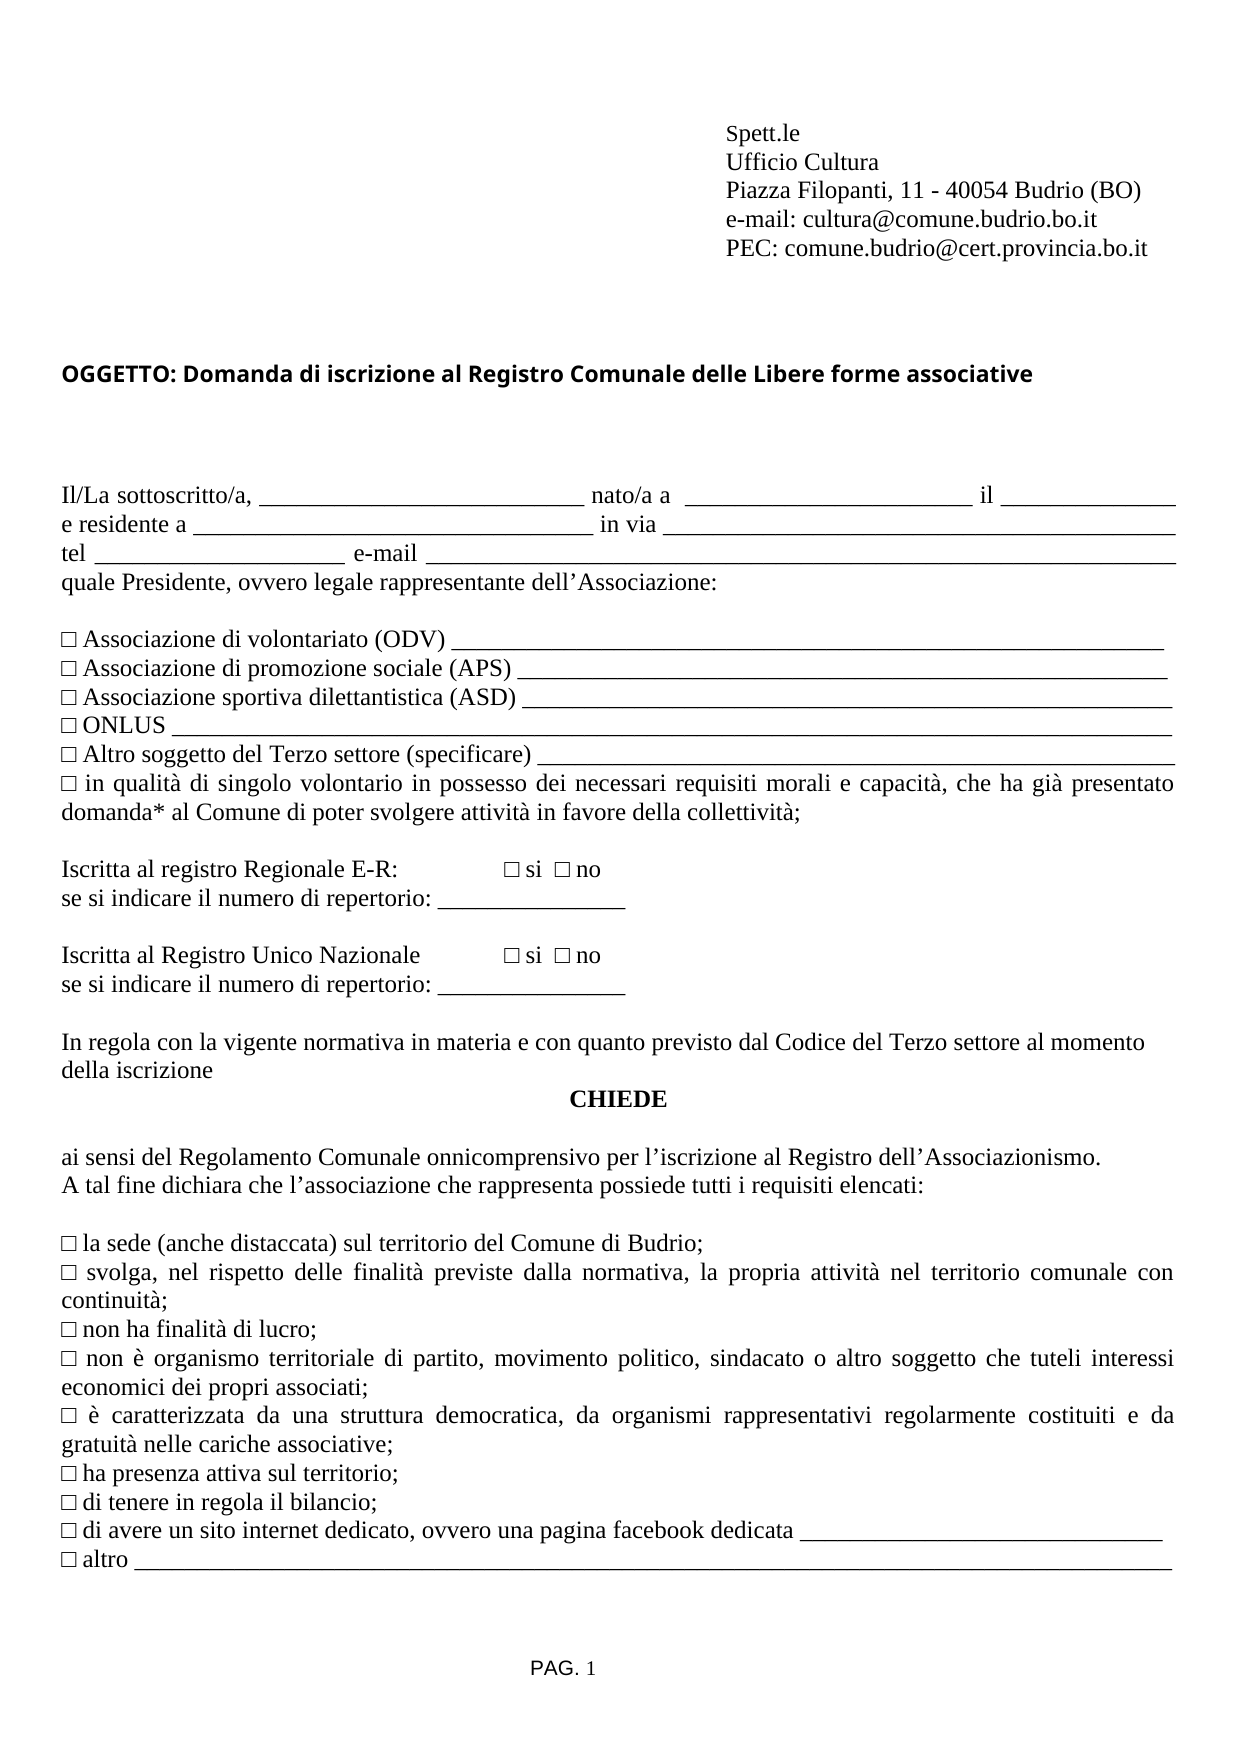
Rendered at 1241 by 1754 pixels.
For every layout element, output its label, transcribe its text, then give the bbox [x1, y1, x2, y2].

text Iscritta al registro Regionale E-R: □ si □ no [61, 854, 1176, 883]
text Ufficio Cultura [61, 147, 1176, 176]
text □ altro ___________________________________________________________________________________ [61, 1544, 1176, 1573]
text CHIEDE [61, 1084, 1176, 1113]
text In regola con la vigente normativa in materia e con quanto previsto dal Codice del Terzo settore al momento della iscrizione [61, 1027, 1176, 1084]
text □ non è organismo territoriale di partito, movimento politico, sindacato o altro soggetto che tuteli interessi economici dei propri associati; [61, 1343, 1176, 1401]
text ai sensi del Regolamento Comunale onnicomprensivo per l’iscrizione al Registro dell’Associazionismo. [61, 1142, 1176, 1171]
text A tal fine dichiara che l’associazione che rappresenta possiede tutti i requisiti elencati: [61, 1171, 1176, 1199]
text □ in qualità di singolo volontario in possesso dei necessari requisiti morali e capacità, che ha già presentato domanda* al Comune di poter svolgere attività in favore della collettività; [61, 768, 1176, 826]
text □ la sede (anche distaccata) sul territorio del Comune di Budrio; [61, 1228, 1176, 1257]
text □ di tenere in regola il bilancio; [61, 1487, 1176, 1516]
text OGGETTO: Domanda di iscrizione al Registro Comunale delle Libere forme associative [61, 358, 1164, 390]
text Piazza Filopanti, 11 - 40054 Budrio (BO) [61, 176, 1176, 204]
text □ Associazione di promozione sociale (APS) ____________________________________________________ [61, 653, 1176, 682]
text □ è caratterizzata da una struttura democratica, da organismi rappresentativi regolarmente costituiti e da gratuità nelle cariche associative; [61, 1401, 1176, 1458]
text □ di avere un sito internet dedicato, ovvero una pagina facebook dedicata _____________________________ [61, 1516, 1176, 1544]
text e-mail: cultura@comune.budrio.bo.it [61, 204, 1176, 233]
text □ ONLUS ________________________________________________________________________________ [61, 711, 1176, 739]
text se si indicare il numero di repertorio: _______________ [61, 969, 1176, 998]
text Il/La sottoscritto/a, __________________________ nato/a a _______________________ il ______________ e residente a ________________________________ in via _________________________________________ tel ____________________ e-mail ____________________________________________________________ quale Presidente, ovvero legale rappresentante dell’Associazione: [61, 481, 1176, 596]
text Iscritta al Registro Unico Nazionale □ si □ no [61, 941, 1176, 969]
text □ ha presenza attiva sul territorio; [61, 1458, 1176, 1487]
text □ non ha finalità di lucro; [61, 1314, 1176, 1343]
text □ Associazione di volontariato (ODV) _________________________________________________________ [61, 624, 1176, 653]
text □ Altro soggetto del Terzo settore (specificare) ___________________________________________________ [61, 739, 1176, 768]
text Spett.le [61, 118, 1176, 147]
text se si indicare il numero di repertorio: _______________ [61, 883, 1176, 912]
text PEC: comune.budrio@cert.provincia.bo.it [61, 233, 1176, 262]
text □ Associazione sportiva dilettantistica (ASD) ____________________________________________________ [61, 682, 1176, 711]
text □ svolga, nel rispetto delle finalità previste dalla normativa, la propria attività nel territorio comunale con continuità; [61, 1257, 1176, 1314]
